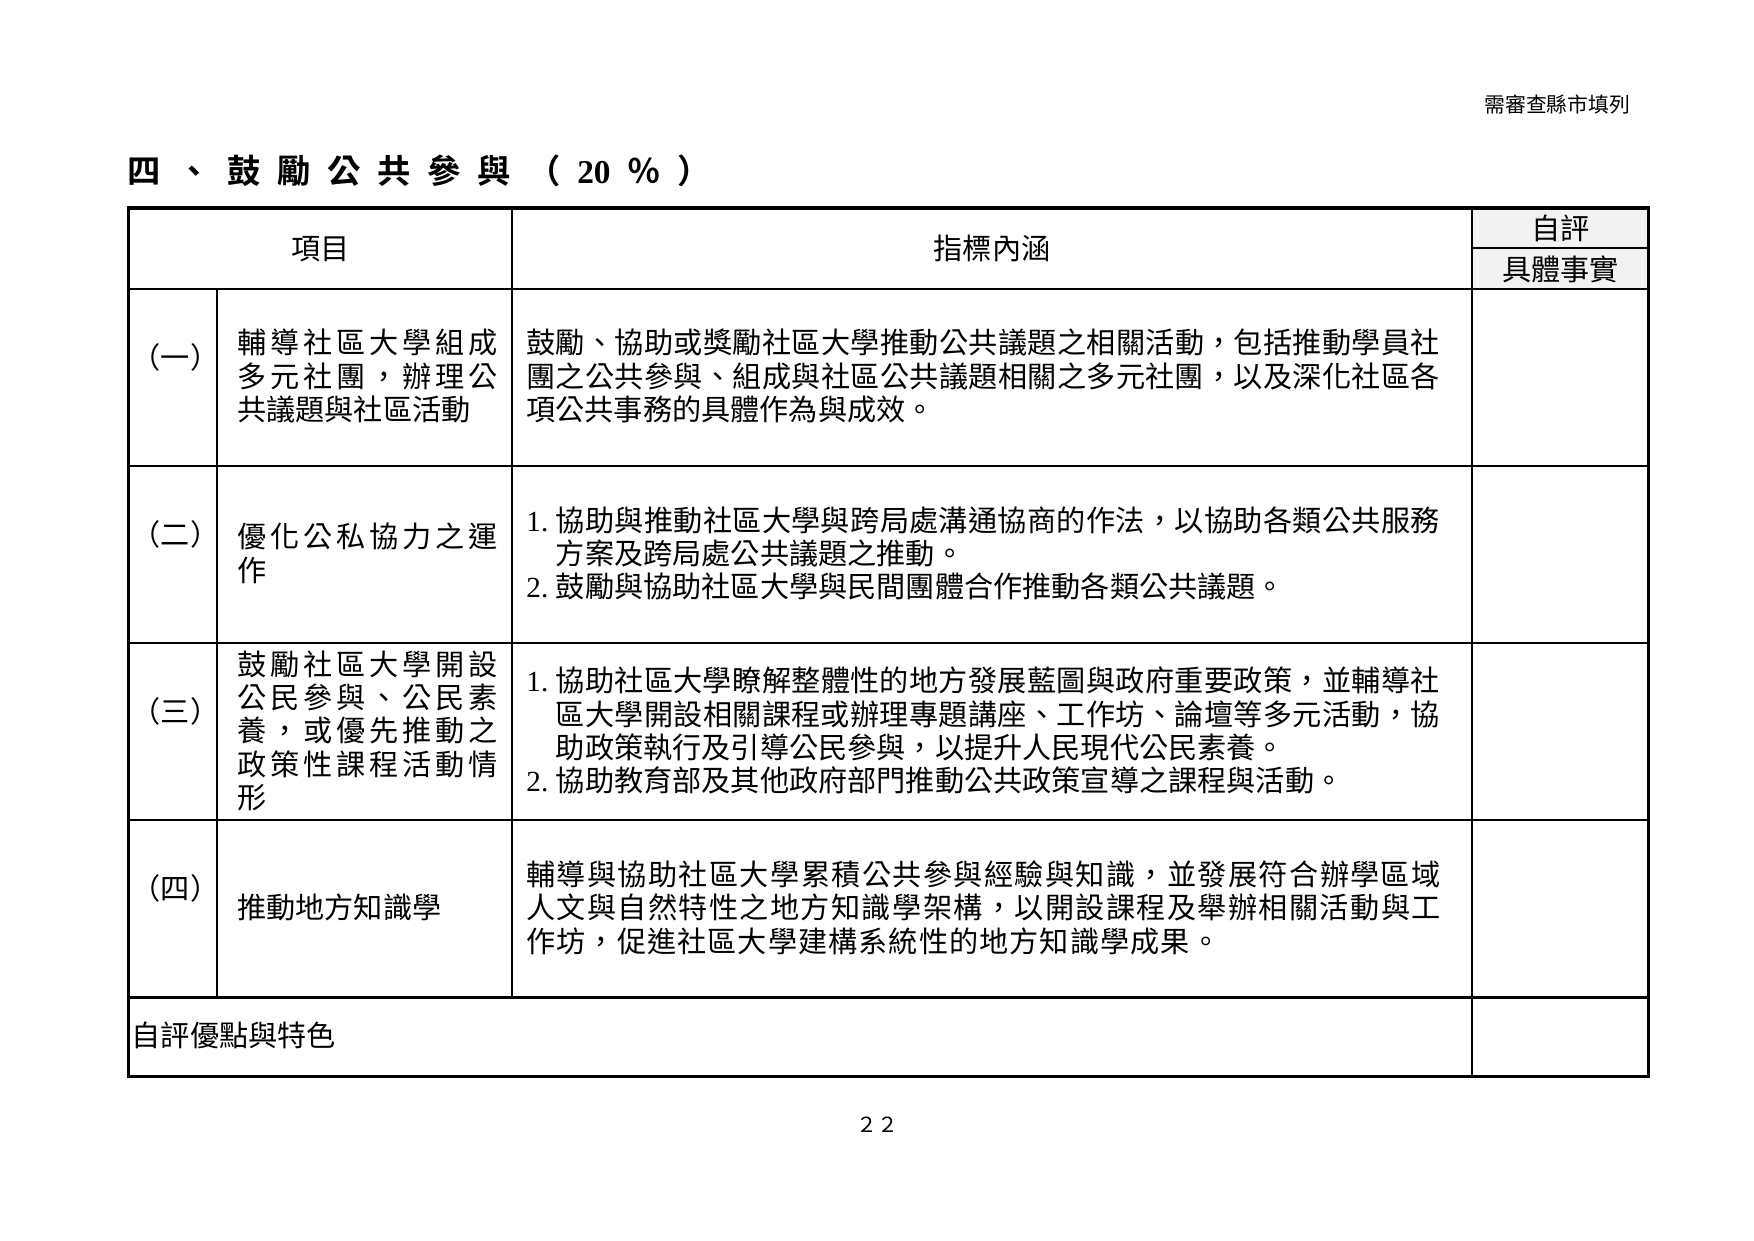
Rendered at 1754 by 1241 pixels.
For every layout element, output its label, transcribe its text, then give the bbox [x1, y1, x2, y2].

table_cell [1473, 999, 1647, 1075]
table_cell 鼓勵、協助或獎勵社區大學推動公共議題之相關活動，包括推動學員社團之公共參與、組成與社區公共議題相關之多元社團，以及深化社區各項公共事務的具體作為與成效。 [513, 290, 1471, 465]
table_cell 優化公私協力之運作 [218, 467, 511, 642]
table_cell [130, 821, 216, 996]
table_cell [130, 290, 216, 465]
table_cell 自評優點與特色 [130, 999, 1471, 1075]
table_header 自評 [1473, 210, 1647, 247]
table_cell 協助與推動社區大學與跨局處溝通協商的作法，以協助各類公共服務方案及跨局處公共議題之推動。 鼓勵與協助社區大學與民間團體合作推動各類公共議題。 [513, 467, 1471, 642]
table_cell 鼓勵社區大學開設公民參與、公民素養，或優先推動之政策性課程活動情形 [218, 644, 511, 819]
table_cell [130, 644, 216, 819]
table_cell [1473, 644, 1647, 819]
table_cell [1473, 290, 1647, 465]
text 四、鼓勵公共參與（20％） [127, 131, 1627, 206]
table_cell [1473, 821, 1647, 996]
table_cell 具體事實 [1473, 249, 1647, 288]
table_header 項目 [130, 210, 511, 288]
table_cell [1473, 467, 1647, 642]
table_cell 推動地方知識學 [218, 821, 511, 996]
table_cell 協助社區大學瞭解整體性的地方發展藍圖與政府重要政策，並輔導社區大學開設相關課程或辦理專題講座、工作坊、論壇等多元活動，協助政策執行及引導公民參與，以提升人民現代公民素養。 協助教育部及其他政府部門推動公共政策宣導之課程與活動。 [513, 644, 1471, 819]
table_header 指標內涵 [513, 210, 1471, 288]
table_cell 輔導社區大學組成多元社團，辦理公共議題與社區活動 [218, 290, 511, 465]
table_cell 輔導與協助社區大學累積公共參與經驗與知識，並發展符合辦學區域人文與自然特性之地方知識學架構，以開設課程及舉辦相關活動與工作坊，促進社區大學建構系統性的地方知識學成果。 [513, 821, 1471, 996]
table_cell [130, 467, 216, 642]
